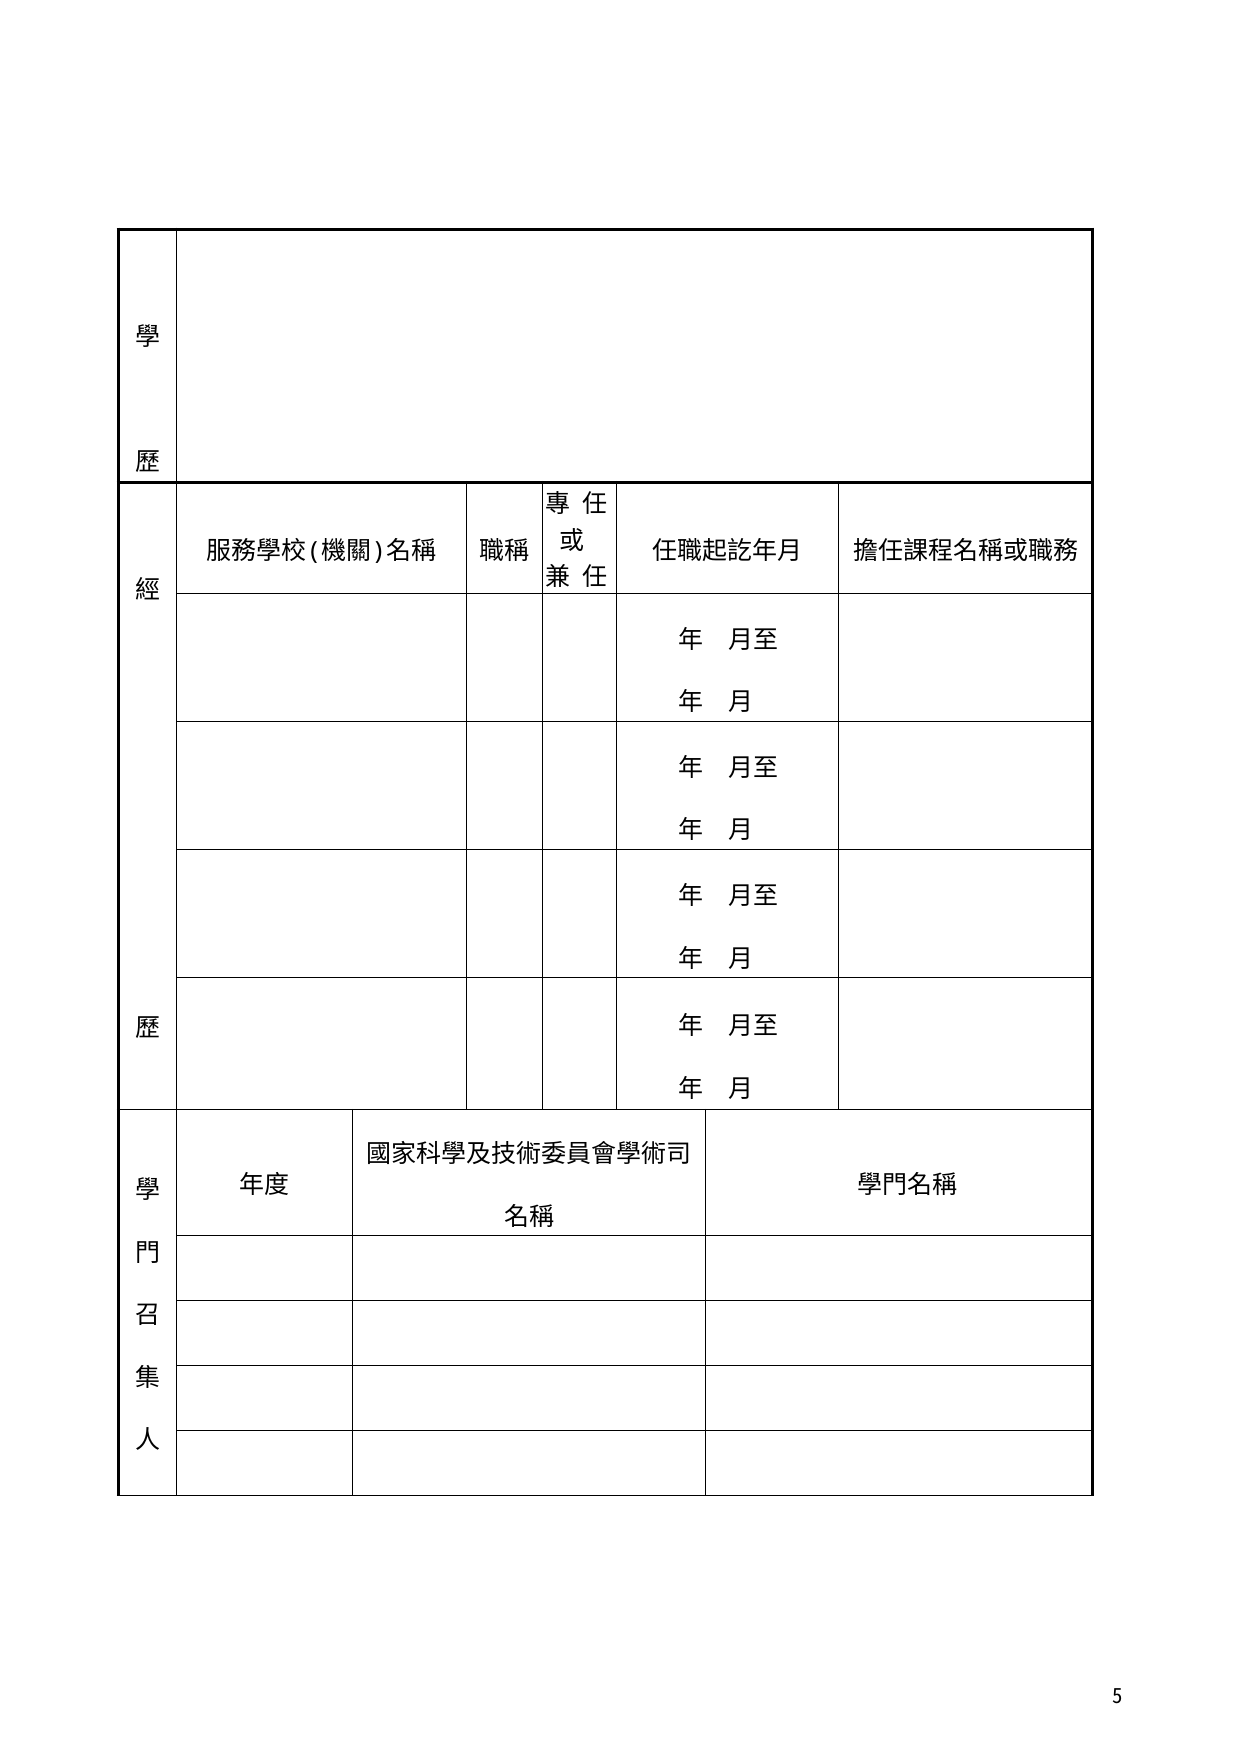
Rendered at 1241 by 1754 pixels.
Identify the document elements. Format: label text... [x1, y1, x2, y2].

table_cell 年 月至 年 月 [617, 850, 838, 977]
table_cell [177, 722, 466, 849]
table_cell [177, 978, 466, 1109]
table_cell [467, 850, 542, 977]
table_cell [706, 1431, 1091, 1495]
table_cell [706, 1366, 1091, 1430]
table_cell [706, 1301, 1091, 1365]
table_cell [353, 1366, 705, 1430]
table_cell 專 任 或 兼 任 [543, 484, 616, 593]
table_header 學 歷 [120, 231, 176, 481]
table_cell [543, 722, 616, 849]
table_cell 年 月至 年 月 [617, 978, 838, 1109]
table_cell [467, 978, 542, 1109]
table_cell [177, 850, 466, 977]
table_cell [543, 850, 616, 977]
table_cell [177, 1431, 352, 1495]
table_cell [839, 722, 1091, 849]
table_cell [839, 850, 1091, 977]
table_cell [177, 594, 466, 721]
table_cell 國家科學及技術委員會學術司名稱 [353, 1110, 705, 1235]
table_cell [467, 594, 542, 721]
table_cell 任職起訖年月 [617, 484, 838, 593]
table_cell [467, 722, 542, 849]
table_cell 擔任課程名稱或職務 [839, 484, 1091, 593]
table_cell [177, 1366, 352, 1430]
table_cell [177, 1301, 352, 1365]
table_cell [839, 594, 1091, 721]
table_cell [353, 1236, 705, 1300]
table_cell [706, 1236, 1091, 1300]
table_cell 學 門 召 集 人 [120, 1110, 176, 1495]
table_cell 經 歷 [120, 484, 176, 1109]
table_cell [353, 1431, 705, 1495]
table_cell [543, 978, 616, 1109]
table_cell 年度 [177, 1110, 352, 1235]
table_cell 年 月至 年 月 [617, 594, 838, 721]
table_cell 年 月至 年 月 [617, 722, 838, 849]
table_cell [543, 594, 616, 721]
table_cell [839, 978, 1091, 1109]
table_header [177, 231, 1091, 481]
table_cell 服務學校(機關)名稱 [177, 484, 466, 593]
table_cell 職稱 [467, 484, 542, 593]
table_cell 學門名稱 [706, 1110, 1091, 1235]
table_cell [177, 1236, 352, 1300]
table_cell [353, 1301, 705, 1365]
